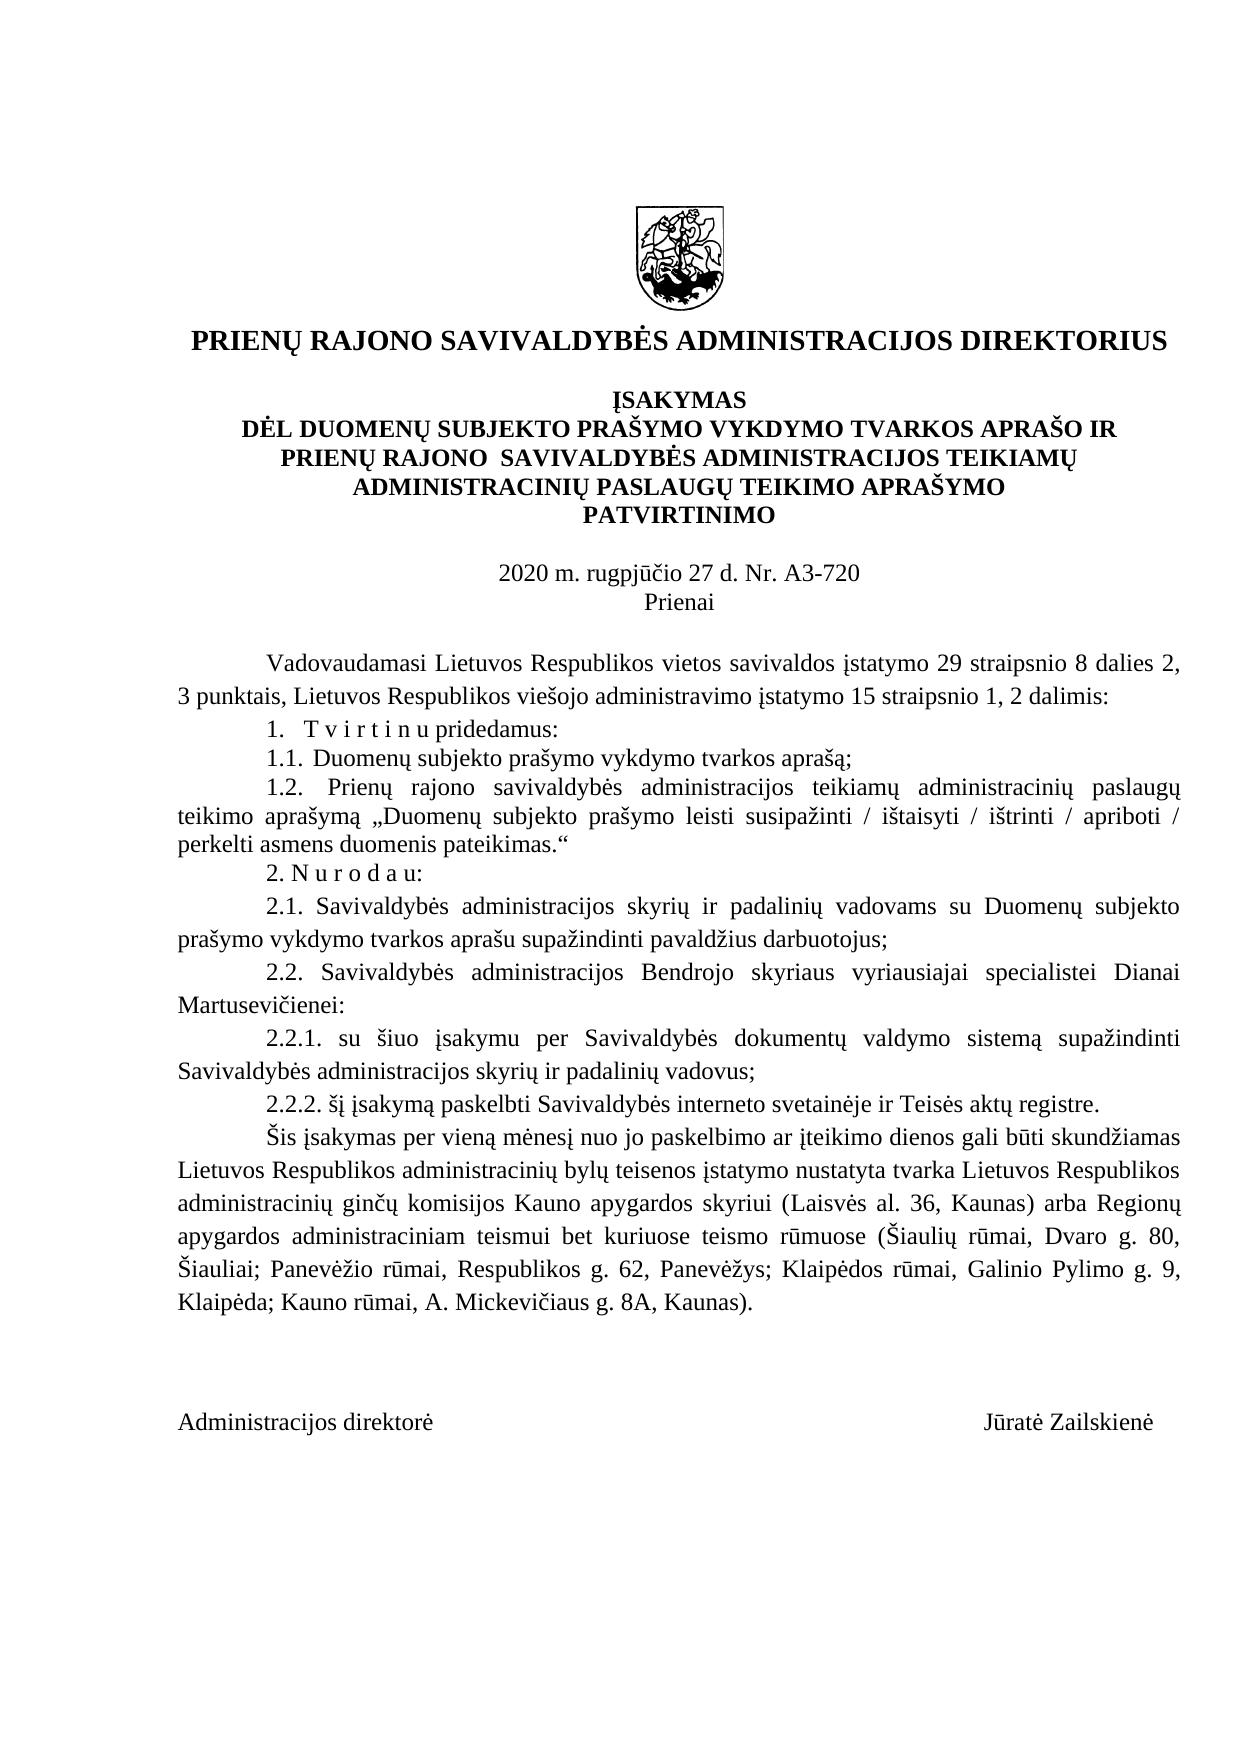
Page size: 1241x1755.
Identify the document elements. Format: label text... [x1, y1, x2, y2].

text Administracijos direktorė Jūratė Zailskienė [177, 1407, 1181, 1436]
text Vadovaudamasi Lietuvos Respublikos vietos savivaldos įstatymo 29 straipsnio 8 dalies 2, 3 punktais, Lietuvos Respublikos viešojo administravimo įstatymo 15 straipsnio 1, 2 dalimis: [177, 648, 1181, 710]
text Šis įsakymas per vieną mėnesį nuo jo paskelbimo ar įteikimo dienos gali būti skundžiamas Lietuvos Respublikos administracinių bylų teisenos įstatymo nustatyta tvarka Lietuvos Respublikos administracinių ginčų komisijos Kauno apygardos skyriui (Laisvės al. 36, Kaunas) arba Regionų apygardos administraciniam teismui bet kuriuose teismo rūmuose (Šiaulių rūmai, Dvaro g. 80, Šiauliai; Panevėžio rūmai, Respublikos g. 62, Panevėžys; Klaipėdos rūmai, Galinio Pylimo g. 9, Klaipėda; Kauno rūmai, A. Mickevičiaus g. 8A, Kaunas). [177, 1122, 1181, 1316]
text Prienai [177, 587, 1181, 615]
text 2020 m. rugpjūčio 27 d. Nr. A3-720 [177, 558, 1181, 587]
text 2.1. Savivaldybės administracijos skyrių ir padalinių vadovams su Duomenų subjekto prašymo vykdymo tvarkos aprašu supažindinti pavaldžius darbuotojus; [177, 891, 1181, 953]
text 2.2.1. su šiuo įsakymu per Savivaldybės dokumentų valdymo sistemą supažindinti Savivaldybės administracijos skyrių ir padalinių vadovus; [177, 1023, 1181, 1085]
text 2.2. Savivaldybės administracijos Bendrojo skyriaus vyriausiajai specialistei Dianai Martusevičienei: [177, 957, 1181, 1019]
text 1.1. Duomenų subjekto prašymo vykdymo tvarkos aprašą; [266, 743, 1181, 772]
text 2.2.2. šį įsakymą paskelbti Savivaldybės interneto svetainėje ir Teisės aktų registre. [177, 1089, 1181, 1118]
text 2. N u r o d a u: [177, 858, 1181, 887]
text 1.2. Prienų rajono savivaldybės administracijos teikiamų administracinių paslaugų teikimo aprašymą „Duomenų subjekto prašymo leisti susipažinti / ištaisyti / ištrinti / apriboti / perkelti asmens duomenis pateikimas.“ [177, 772, 1181, 858]
text Dėl DUOMENŲ SUBJEKTO PRAŠYMO VYKDYMO TVARKOS APRAŠO IR [177, 414, 1181, 443]
text PRIENŲ RAJONO SAVIVALDYBĖS ADMINISTRACIJOS DIREKTORIUS [177, 323, 1181, 357]
text 1. T v i r t i n u pridedamus: [266, 714, 1181, 743]
text PATVIRTINIMO [177, 500, 1181, 529]
text ĮSAKYMAS [177, 385, 1181, 414]
text PRIENŲ RAJONO SAVIVALDYBĖS ADMINISTRACIJOS TEIKIAMŲ ADMINISTRACINIŲ PASLAUGŲ TEIKIMO APRAŠYMO [177, 443, 1181, 500]
